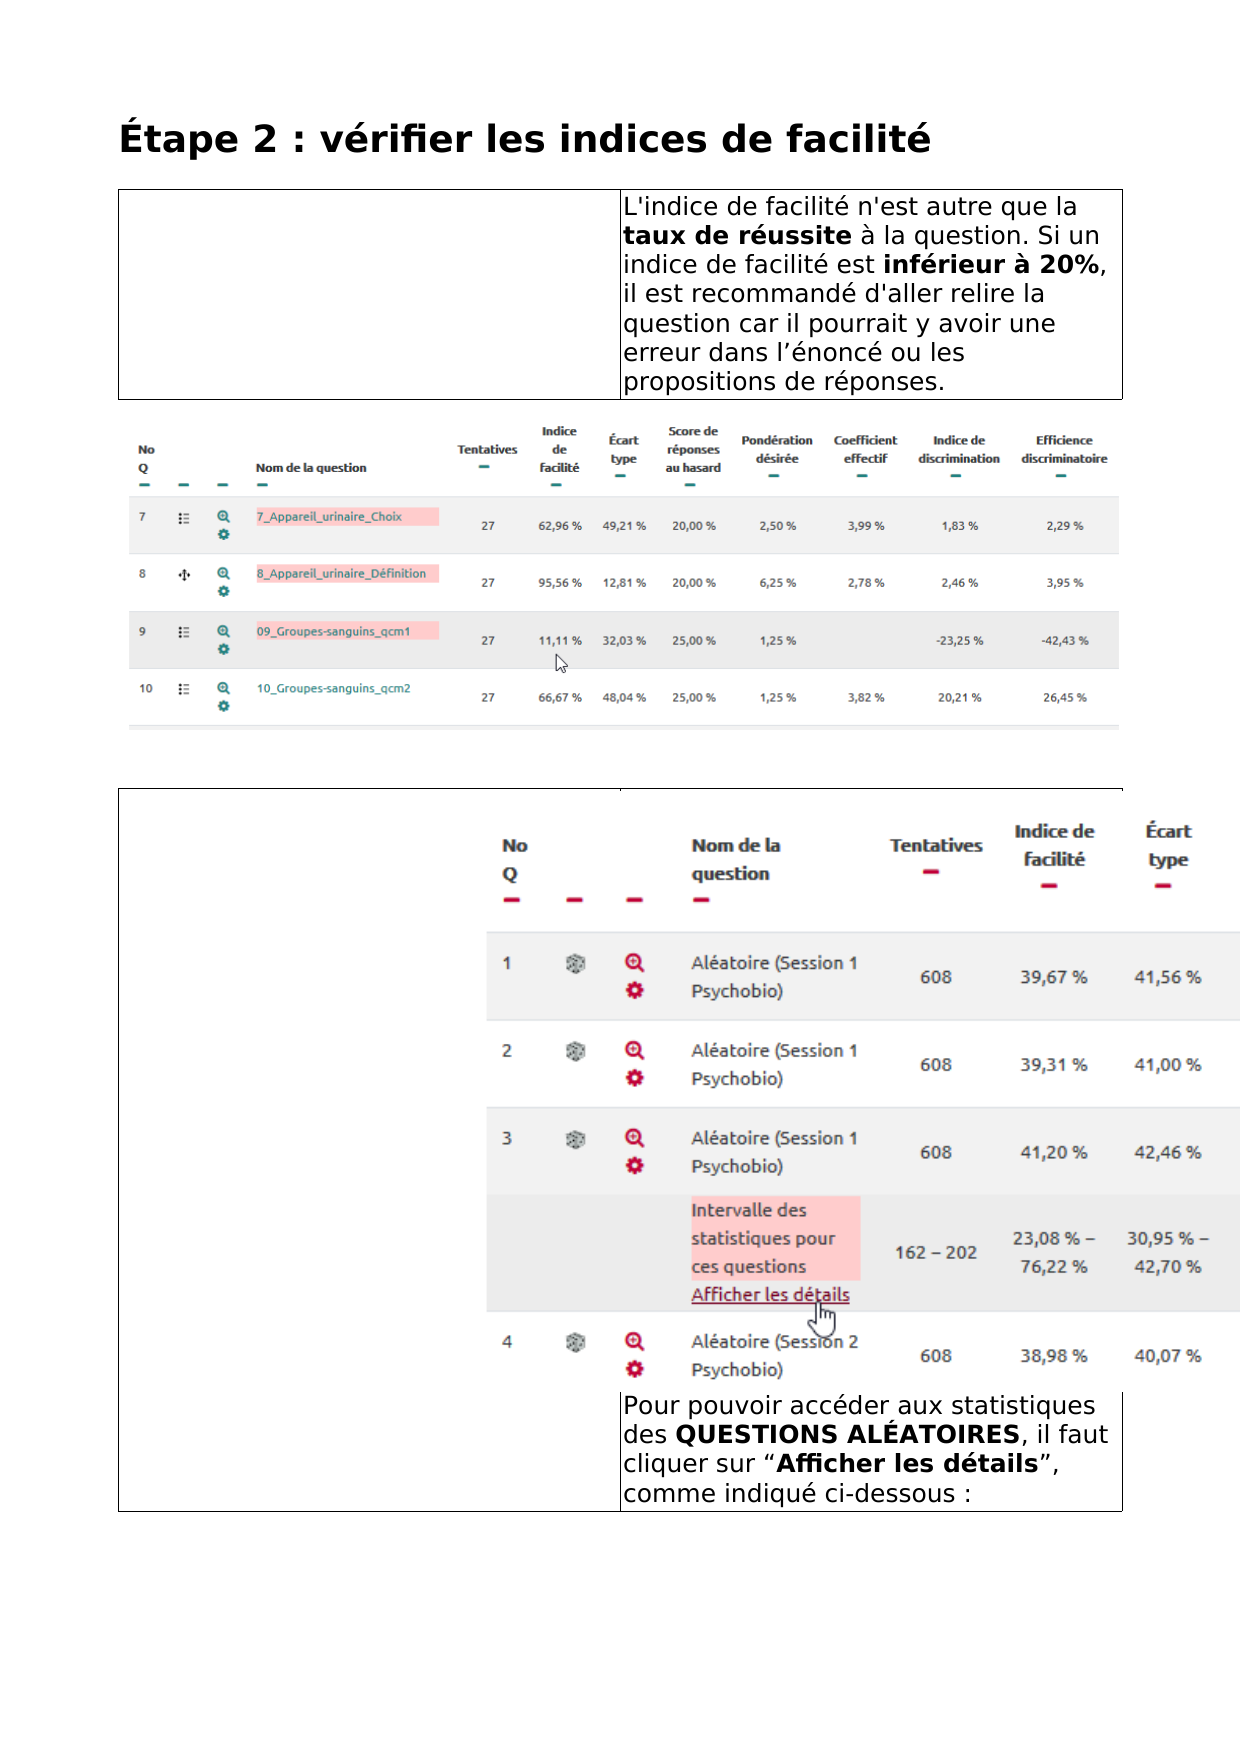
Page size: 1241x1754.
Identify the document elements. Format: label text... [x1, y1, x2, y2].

table_header [119, 789, 620, 1511]
table_header Pour pouvoir accéder aux statistiques des QUESTIONS ALÉATOIRES, il faut cliquer sur “Afficher les détails”, comme indiqué ci-dessous : [621, 1392, 1122, 1511]
picture [476, 791, 1240, 1392]
picture [118, 414, 1123, 732]
subtitle Étape 2 : vérifier les indices de facilité [118, 118, 1122, 162]
table_header [119, 190, 620, 399]
table_header L'indice de facilité n'est autre que la taux de réussite à la question. Si un indice de facilité est inférieur à 20%, il est recommandé d'aller relire la question car il pourrait y avoir une erreur dans l’énoncé ou les propositions de réponses. [621, 190, 1122, 399]
